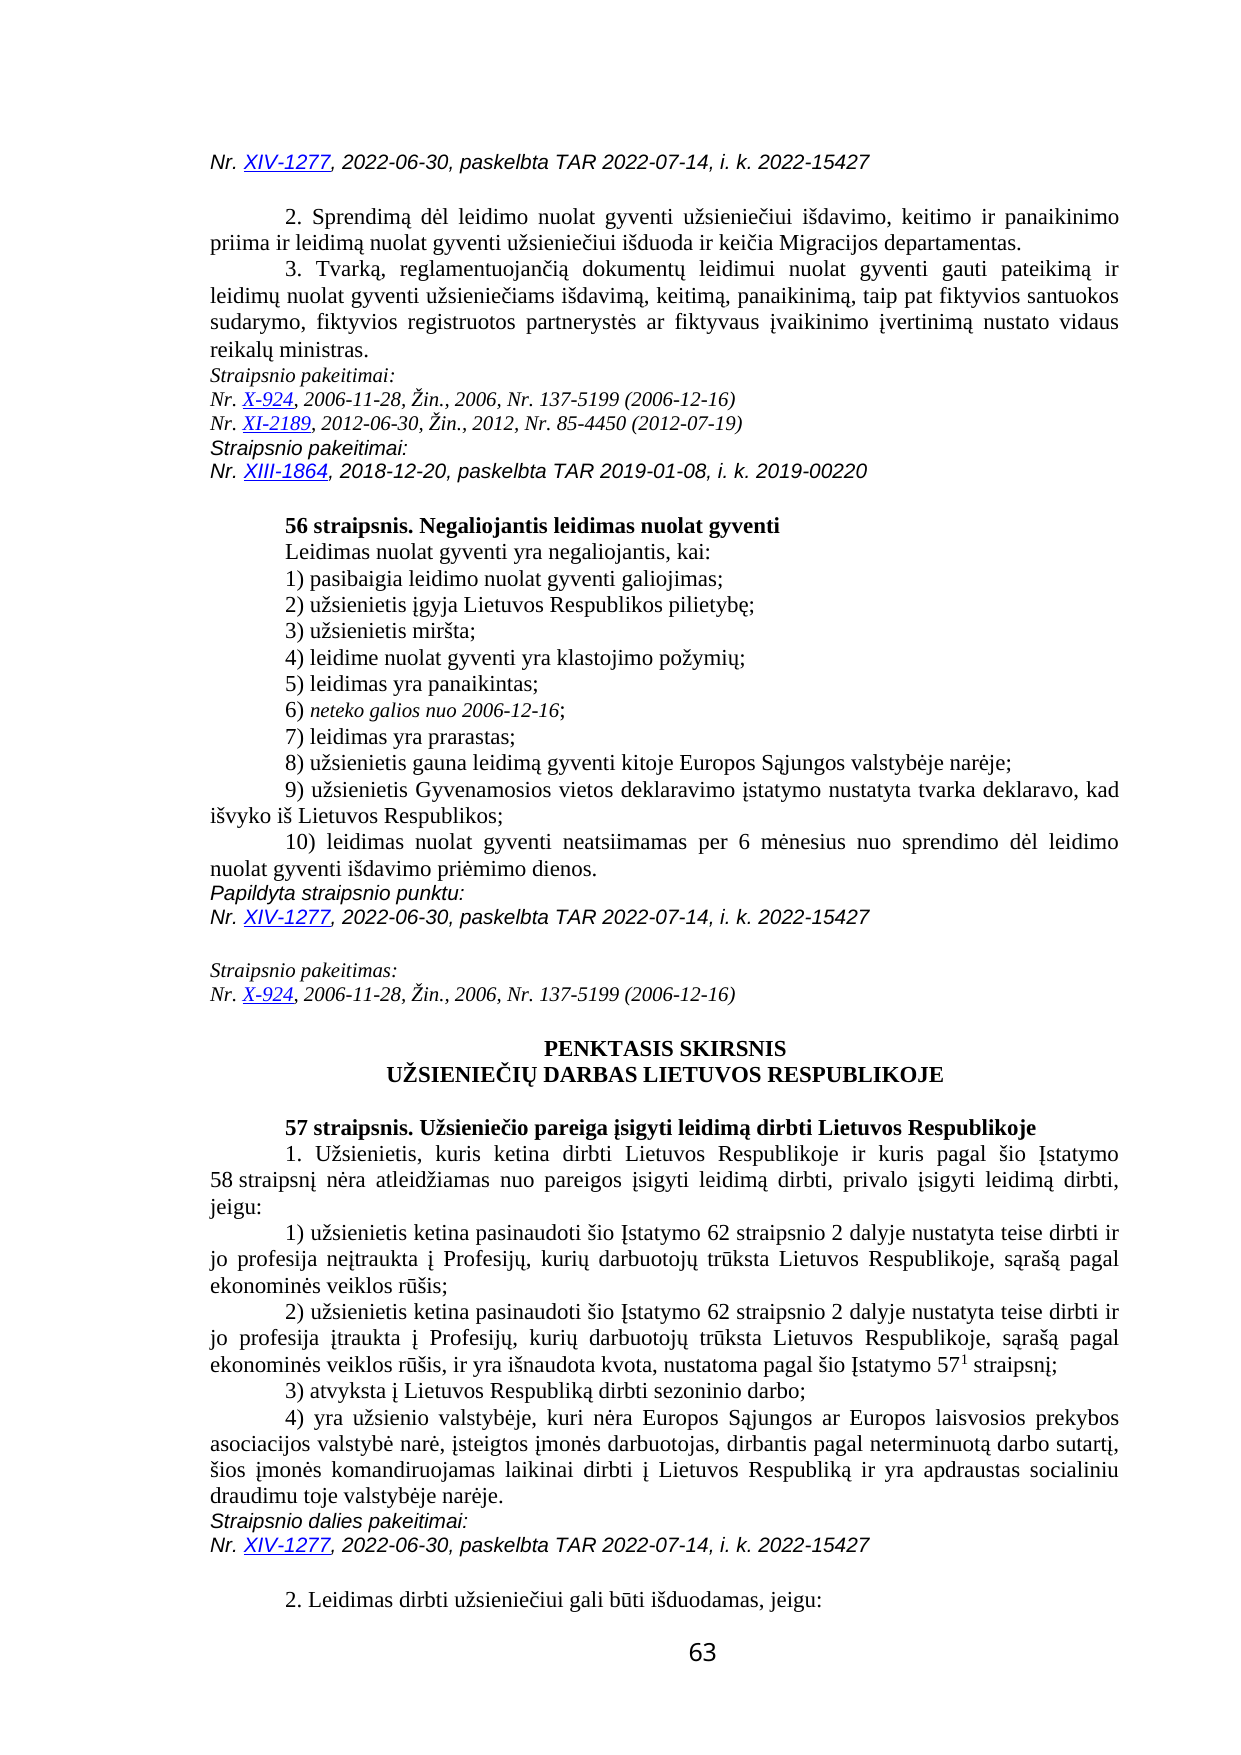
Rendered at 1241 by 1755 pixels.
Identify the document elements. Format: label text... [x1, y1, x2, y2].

text Nr. XIII-1864, 2018-12-20, paskelbta TAR 2019-01-08, i. k. 2019-00220 [210, 459, 1120, 483]
text Straipsnio pakeitimai: [210, 363, 1120, 387]
text 8) užsienietis gauna leidimą gyventi kitoje Europos Sąjungos valstybėje narėje; [210, 749, 1120, 776]
text 7) leidimas yra prarastas; [210, 723, 1120, 749]
text 1) užsienietis ketina pasinaudoti šio Įstatymo 62 straipsnio 2 dalyje nustatyta teise dirbti ir jo profesija neįtraukta į Profesijų, kurių darbuotojų trūksta Lietuvos Respublikoje, sąrašą pagal ekonominės veiklos rūšis; [210, 1219, 1120, 1298]
text Straipsnio pakeitimai: [210, 435, 1120, 459]
text Nr. X-924, 2006-11-28, Žin., 2006, Nr. 137-5199 (2006-12-16) [210, 982, 1120, 1006]
text 3) užsienietis miršta; [210, 617, 1120, 644]
text Papildyta straipsnio punktu: [210, 881, 1120, 905]
text 1. Užsienietis, kuris ketina dirbti Lietuvos Respublikoje ir kuris pagal šio Įstatymo 58 straipsnį nėra atleidžiamas nuo pareigos įsigyti leidimą dirbti, privalo įsigyti leidimą dirbti, jeigu: [210, 1140, 1120, 1219]
text 2. Sprendimą dėl leidimo nuolat gyventi užsieniečiui išdavimo, keitimo ir panaikinimo priima ir leidimą nuolat gyventi užsieniečiui išduoda ir keičia Migracijos departamentas. [210, 203, 1120, 255]
text 4) yra užsienio valstybėje, kuri nėra Europos Sąjungos ar Europos laisvosios prekybos asociacijos valstybė narė, įsteigtos įmonės darbuotojas, dirbantis pagal neterminuotą darbo sutartį, šios įmonės komandiruojamas laikinai dirbti į Lietuvos Respubliką ir yra apdraustas socialiniu draudimu toje valstybėje narėje. [210, 1403, 1120, 1509]
text 3) atvyksta į Lietuvos Respubliką dirbti sezoninio darbo; [210, 1377, 1120, 1403]
text Nr. XIV-1277, 2022-06-30, paskelbta TAR 2022-07-14, i. k. 2022-15427 [210, 905, 1120, 929]
text Nr. XIV-1277, 2022-06-30, paskelbta TAR 2022-07-14, i. k. 2022-15427 [210, 150, 1120, 174]
text 1) pasibaigia leidimo nuolat gyventi galiojimas; [210, 565, 1120, 591]
text 5) leidimas yra panaikintas; [210, 670, 1120, 697]
text 2. Leidimas dirbti užsieniečiui gali būti išduodamas, jeigu: [210, 1586, 1120, 1612]
text PENKTASIS SKIRSNIS [210, 1034, 1120, 1061]
text Nr. XIV-1277, 2022-06-30, paskelbta TAR 2022-07-14, i. k. 2022-15427 [210, 1533, 1120, 1557]
text 10) leidimas nuolat gyventi neatsiimamas per 6 mėnesius nuo sprendimo dėl leidimo nuolat gyventi išdavimo priėmimo dienos. [210, 828, 1120, 881]
text 57 straipsnis. Užsieniečio pareiga įsigyti leidimą dirbti Lietuvos Respublikoje [210, 1114, 1120, 1140]
text Leidimas nuolat gyventi yra negaliojantis, kai: [210, 538, 1120, 565]
text 2) užsienietis ketina pasinaudoti šio Įstatymo 62 straipsnio 2 dalyje nustatyta teise dirbti ir jo profesija įtraukta į Profesijų, kurių darbuotojų trūksta Lietuvos Respublikoje, sąrašą pagal ekonominės veiklos rūšis, ir yra išnaudota kvota, nustatoma pagal šio Įstatymo 571 straipsnį; [210, 1298, 1120, 1377]
text Straipsnio dalies pakeitimai: [210, 1509, 1120, 1533]
text Straipsnio pakeitimas: [210, 958, 1120, 982]
text 4) leidime nuolat gyventi yra klastojimo požymių; [210, 644, 1120, 670]
text 2) užsienietis įgyja Lietuvos Respublikos pilietybę; [210, 591, 1120, 617]
text 6) neteko galios nuo 2006-12-16; [210, 697, 1120, 723]
text Nr. XI-2189, 2012-06-30, Žin., 2012, Nr. 85-4450 (2012-07-19) [210, 411, 1120, 435]
text 56 straipsnis. Negaliojantis leidimas nuolat gyventi [210, 512, 1120, 538]
text 3. Tvarką, reglamentuojančią dokumentų leidimui nuolat gyventi gauti pateikimą ir leidimų nuolat gyventi užsieniečiams išdavimą, keitimą, panaikinimą, taip pat fiktyvios santuokos sudarymo, fiktyvios registruotos partnerystės ar fiktyvaus įvaikinimo įvertinimą nustato vidaus reikalų ministras. [210, 255, 1120, 363]
text UŽSIENIEČIŲ DARBAS LIETUVOS RESPUBLIKOJE [210, 1061, 1120, 1087]
text Nr. X-924, 2006-11-28, Žin., 2006, Nr. 137-5199 (2006-12-16) [210, 387, 1120, 411]
text 9) užsienietis Gyvenamosios vietos deklaravimo įstatymo nustatyta tvarka deklaravo, kad išvyko iš Lietuvos Respublikos; [210, 776, 1120, 828]
